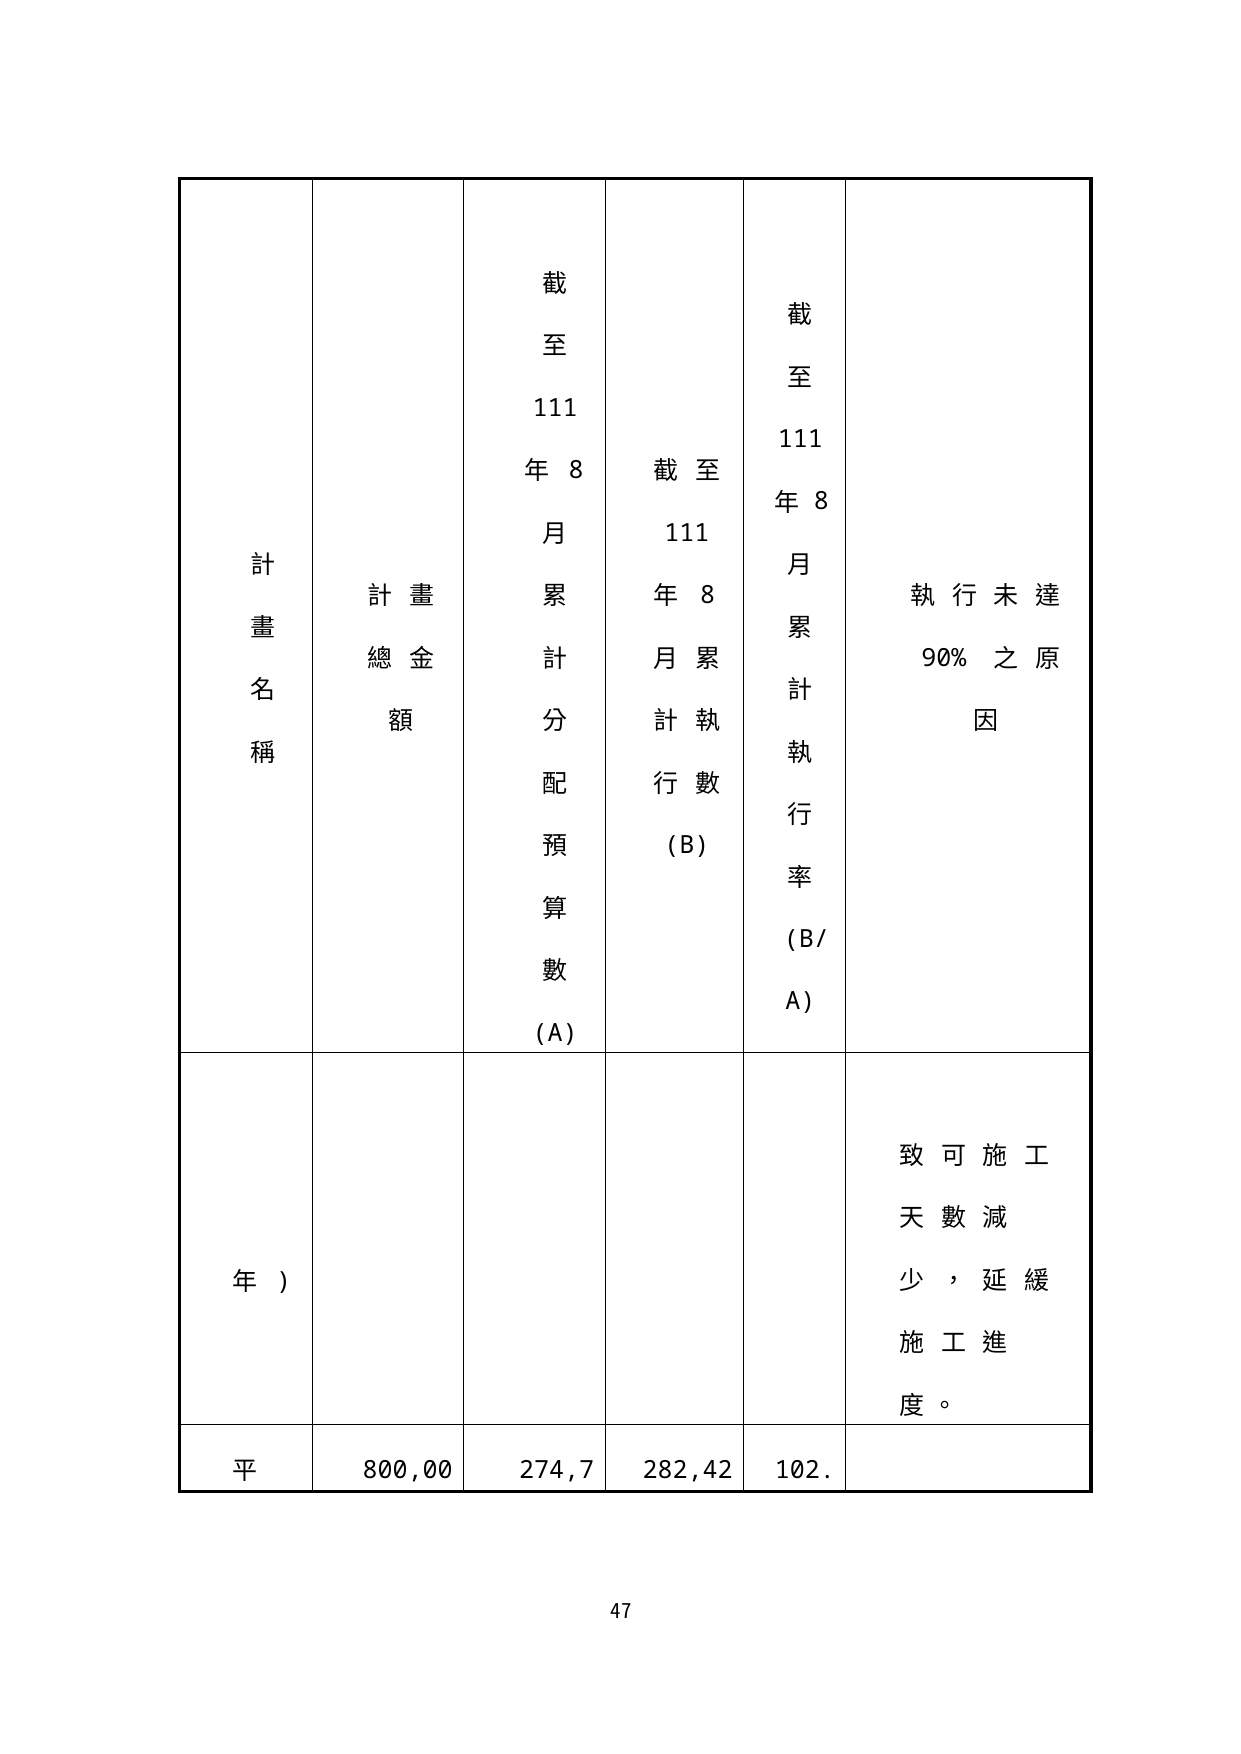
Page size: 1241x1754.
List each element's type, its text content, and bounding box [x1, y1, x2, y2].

table_header 計畫名稱 [181, 180, 312, 1052]
table_cell 年) [181, 1053, 312, 1424]
table_header 截至111年8月累計分配預算數(A) [464, 180, 605, 1052]
table_cell 102. [744, 1425, 845, 1490]
table_header 執行未達90%之原因 [846, 180, 1089, 1052]
table_cell 800,00 [313, 1425, 463, 1490]
table_header 計畫總金額 [313, 180, 463, 1052]
table_cell [744, 1053, 845, 1424]
table_header 截至111年8月累計執行率(B/A) [744, 180, 845, 1052]
table_cell [846, 1425, 1089, 1490]
table_cell 致可施工天數減少，延緩施工進度。 [846, 1053, 1089, 1424]
table_cell 282,42 [606, 1425, 743, 1490]
table_cell [464, 1053, 605, 1424]
table_cell [313, 1053, 463, 1424]
table_cell [606, 1053, 743, 1424]
table_header 截至111年8月累計執行數(B) [606, 180, 743, 1052]
table_cell 274,7 [464, 1425, 605, 1490]
table_cell 平 [181, 1425, 312, 1490]
